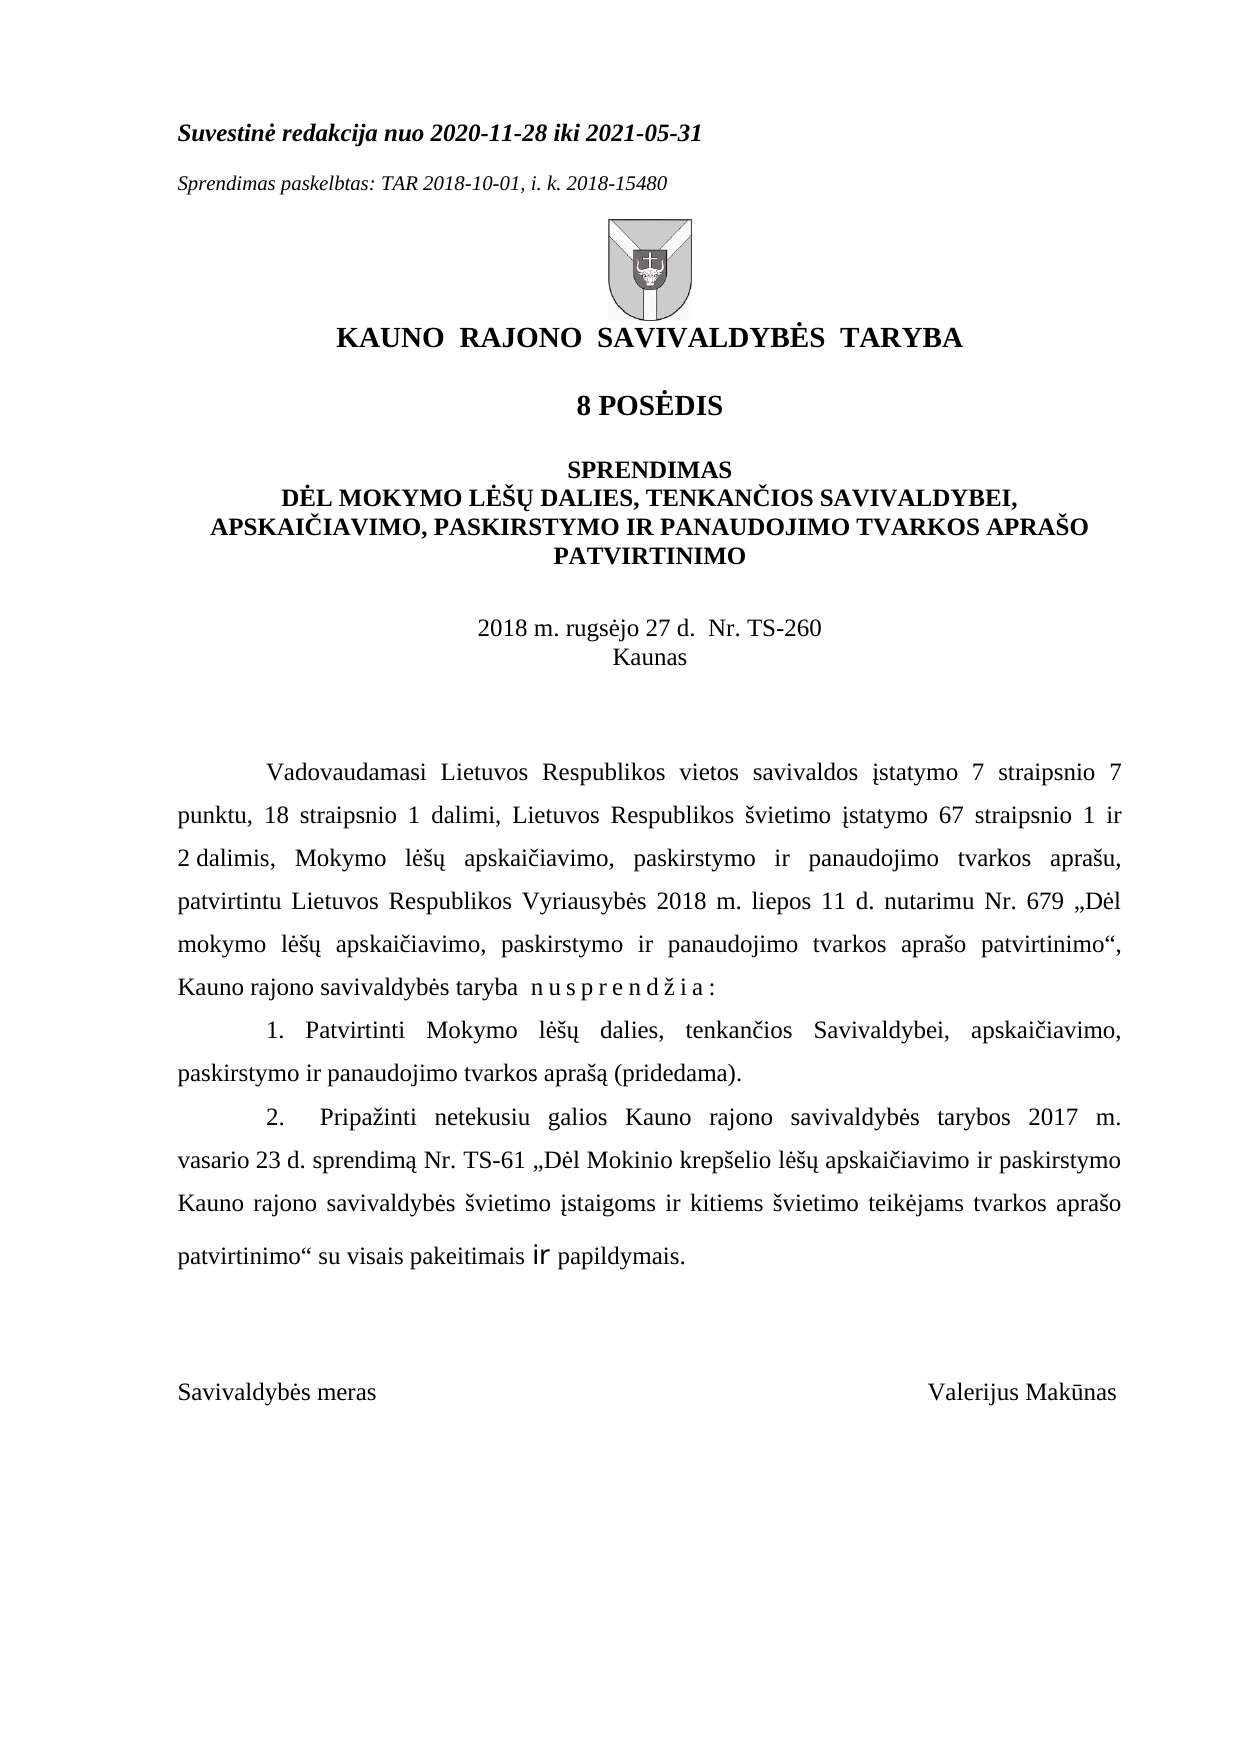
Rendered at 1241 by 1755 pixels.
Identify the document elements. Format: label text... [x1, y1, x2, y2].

text DĖL MOKYMO LĖŠŲ DALIES, TENKANČIOS SAVIVALDYBEI, APSKAIČIAVIMO, PASKIRSTYMO IR PANAUDOJIMO TVARKOS APRAŠO PATVIRTINIMO [177, 483, 1122, 570]
text SPRENDIMAS [177, 455, 1122, 483]
text Vadovaudamasi Lietuvos Respublikos vietos savivaldos įstatymo 7 straipsnio 7 punktu, 18 straipsnio 1 dalimi, Lietuvos Respublikos švietimo įstatymo 67 straipsnio 1 ir 2 dalimis, Mokymo lėšų apskaičiavimo, paskirstymo ir panaudojimo tvarkos aprašu, patvirtintu Lietuvos Respublikos Vyriausybės 2018 m. liepos 11 d. nutarimu Nr. 679 „Dėl mokymo lėšų apskaičiavimo, paskirstymo ir panaudojimo tvarkos aprašo patvirtinimo“, Kauno rajono savivaldybės taryba nusprendžia: [177, 757, 1122, 1001]
text KAUNO RAJONO SAVIVALDYBĖS TARYBA [177, 321, 1122, 354]
text 2. Pripažinti netekusiu galios Kauno rajono savivaldybės tarybos 2017 m. vasario 23 d. sprendimą Nr. TS-61 „Dėl Mokinio krepšelio lėšų apskaičiavimo ir paskirstymo Kauno rajono savivaldybės švietimo įstaigoms ir kitiems švietimo teikėjams tvarkos aprašo patvirtinimo“ su visais pakeitimais ir papildymais. [177, 1102, 1122, 1272]
text Suvestinė redakcija nuo 2020-11-28 iki 2021-05-31 [177, 118, 1122, 147]
text 2018 m. rugsėjo 27 d. Nr. TS-260 [177, 613, 1122, 642]
text 8 POSĖDIS [177, 388, 1122, 421]
text Kaunas [177, 642, 1122, 670]
text 1. Patvirtinti Mokymo lėšų dalies, tenkančios Savivaldybei, apskaičiavimo, paskirstymo ir panaudojimo tvarkos aprašą (pridedama). [177, 1015, 1122, 1087]
text Savivaldybės meras Valerijus Makūnas [177, 1377, 1122, 1405]
text Sprendimas paskelbtas: TAR 2018-10-01, i. k. 2018-15480 [177, 171, 1122, 195]
